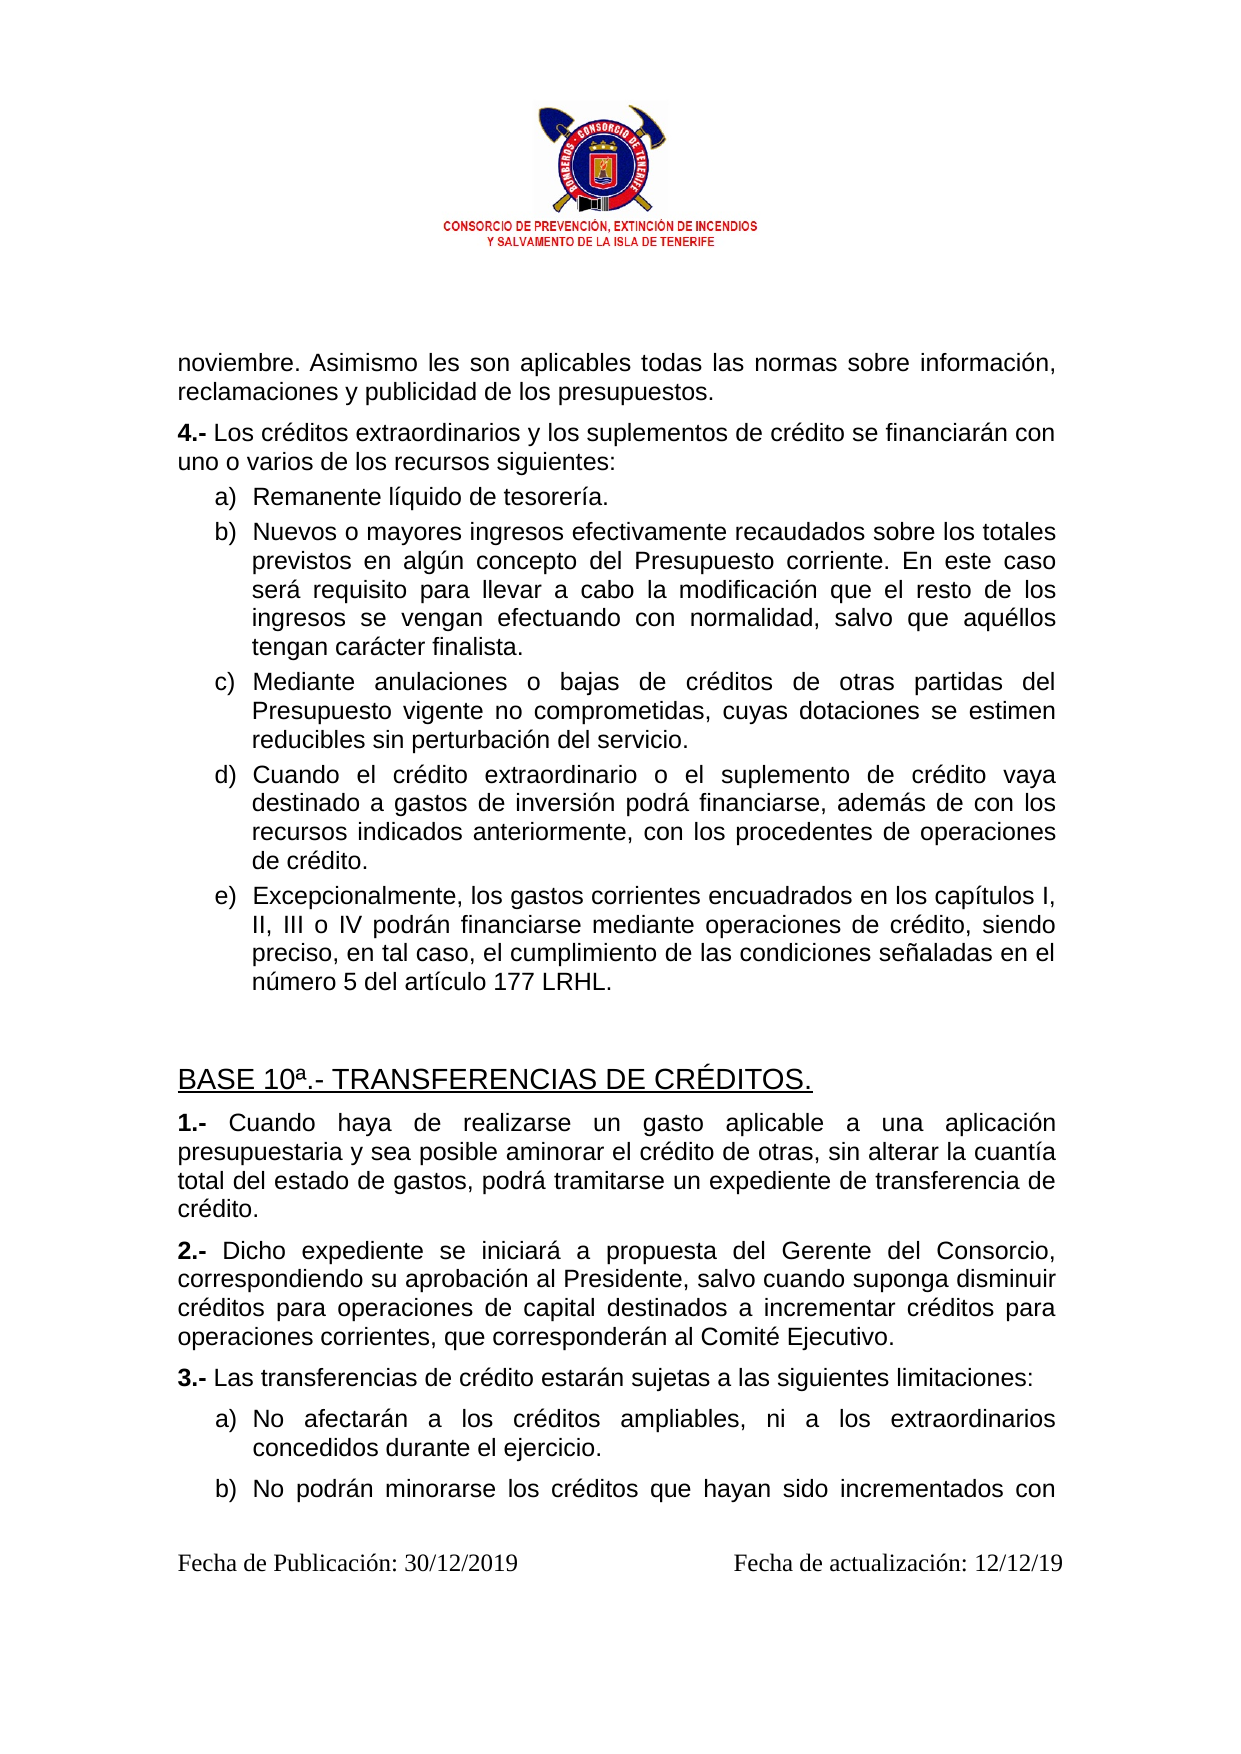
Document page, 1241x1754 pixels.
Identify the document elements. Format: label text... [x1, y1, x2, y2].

list Remanente líquido de tesorería. [214, 482, 1057, 511]
list No afectarán a los créditos ampliables, ni a los extraordinarios concedidos durante el ejercicio. [215, 1404, 1057, 1462]
text 4.- Los créditos extraordinarios y los suplementos de crédito se financiarán con uno o varios de los recursos siguientes: [177, 418, 1057, 476]
text 3.- Las transferencias de crédito estarán sujetas a las siguientes limitaciones: [177, 1363, 1057, 1392]
list Excepcionalmente, los gastos corrientes encuadrados en los capítulos I, II, III o IV podrán financiarse mediante operaciones de crédito, siendo preciso, en tal caso, el cumplimiento de las condiciones señaladas en el número 5 del artículo 177 LRHL. [214, 881, 1057, 996]
list Mediante anulaciones o bajas de créditos de otras partidas del Presupuesto vigente no comprometidas, cuyas dotaciones se estimen reducibles sin perturbación del servicio. [214, 667, 1057, 753]
text 2.- Dicho expediente se iniciará a propuesta del Gerente del Consorcio, correspondiendo su aprobación al Presidente, salvo cuando suponga disminuir créditos para operaciones de capital destinados a incrementar créditos para operaciones corrientes, que corresponderán al Comité Ejecutivo. [177, 1236, 1057, 1351]
subtitle BASE 10ª.- TRANSFERENCIAS DE CRÉDITOS. [177, 1062, 1063, 1096]
text noviembre. Asimismo les son aplicables todas las normas sobre información, reclamaciones y publicidad de los presupuestos. [177, 348, 1057, 406]
picture [418, 93, 788, 260]
text 1.- Cuando haya de realizarse un gasto aplicable a una aplicación presupuestaria y sea posible aminorar el crédito de otras, sin alterar la cuantía total del estado de gastos, podrá tramitarse un expediente de transferencia de crédito. [177, 1108, 1057, 1223]
list Nuevos o mayores ingresos efectivamente recaudados sobre los totales previstos en algún concepto del Presupuesto corriente. En este caso será requisito para llevar a cabo la modificación que el resto de los ingresos se vengan efectuando con normalidad, salvo que aquéllos tengan carácter finalista. [214, 517, 1057, 661]
list Cuando el crédito extraordinario o el suplemento de crédito vaya destinado a gastos de inversión podrá financiarse, además de con los recursos indicados anteriormente, con los procedentes de operaciones de crédito. [214, 760, 1057, 875]
list No podrán minorarse los créditos que hayan sido incrementados con [215, 1474, 1057, 1503]
